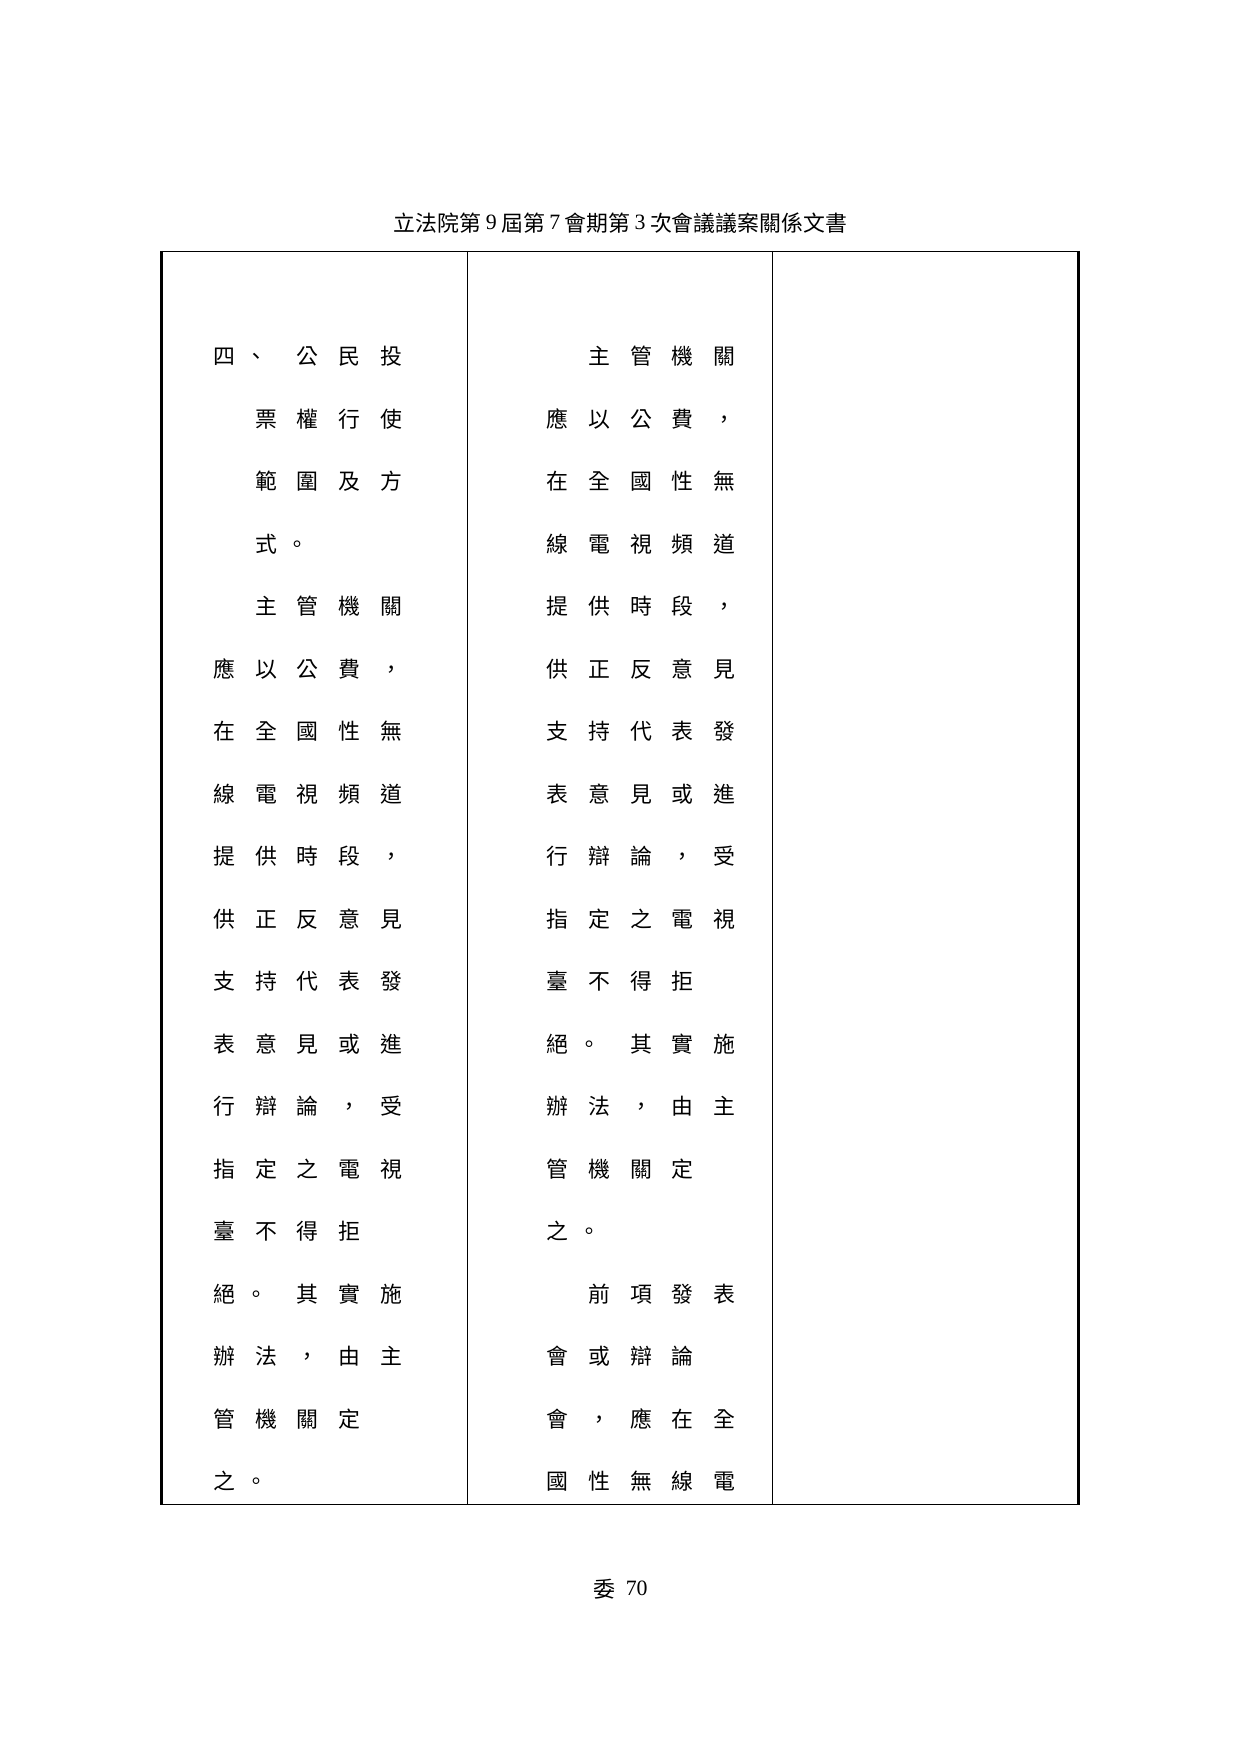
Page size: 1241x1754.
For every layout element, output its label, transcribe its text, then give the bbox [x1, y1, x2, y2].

table_cell 四、公民投票權行使範圍及方式。 主管機關應以公費，在全國性無線電視頻道提供時段，供正反意見支持代表發表意見或進行辯論，受指定之電視臺不得拒絕。其實施辦法，由主管機關定之。 [163, 252, 467, 1504]
table_cell [773, 252, 1077, 1504]
table_cell 主管機關應以公費，在全國性無線電視頻道提供時段，供正反意見支持代表發表意見或進行辯論，受指定之電視臺不得拒絕。其實施辦法，由主管機關定之。 前項發表會或辯論會，應在全國性無線電 [468, 252, 772, 1504]
